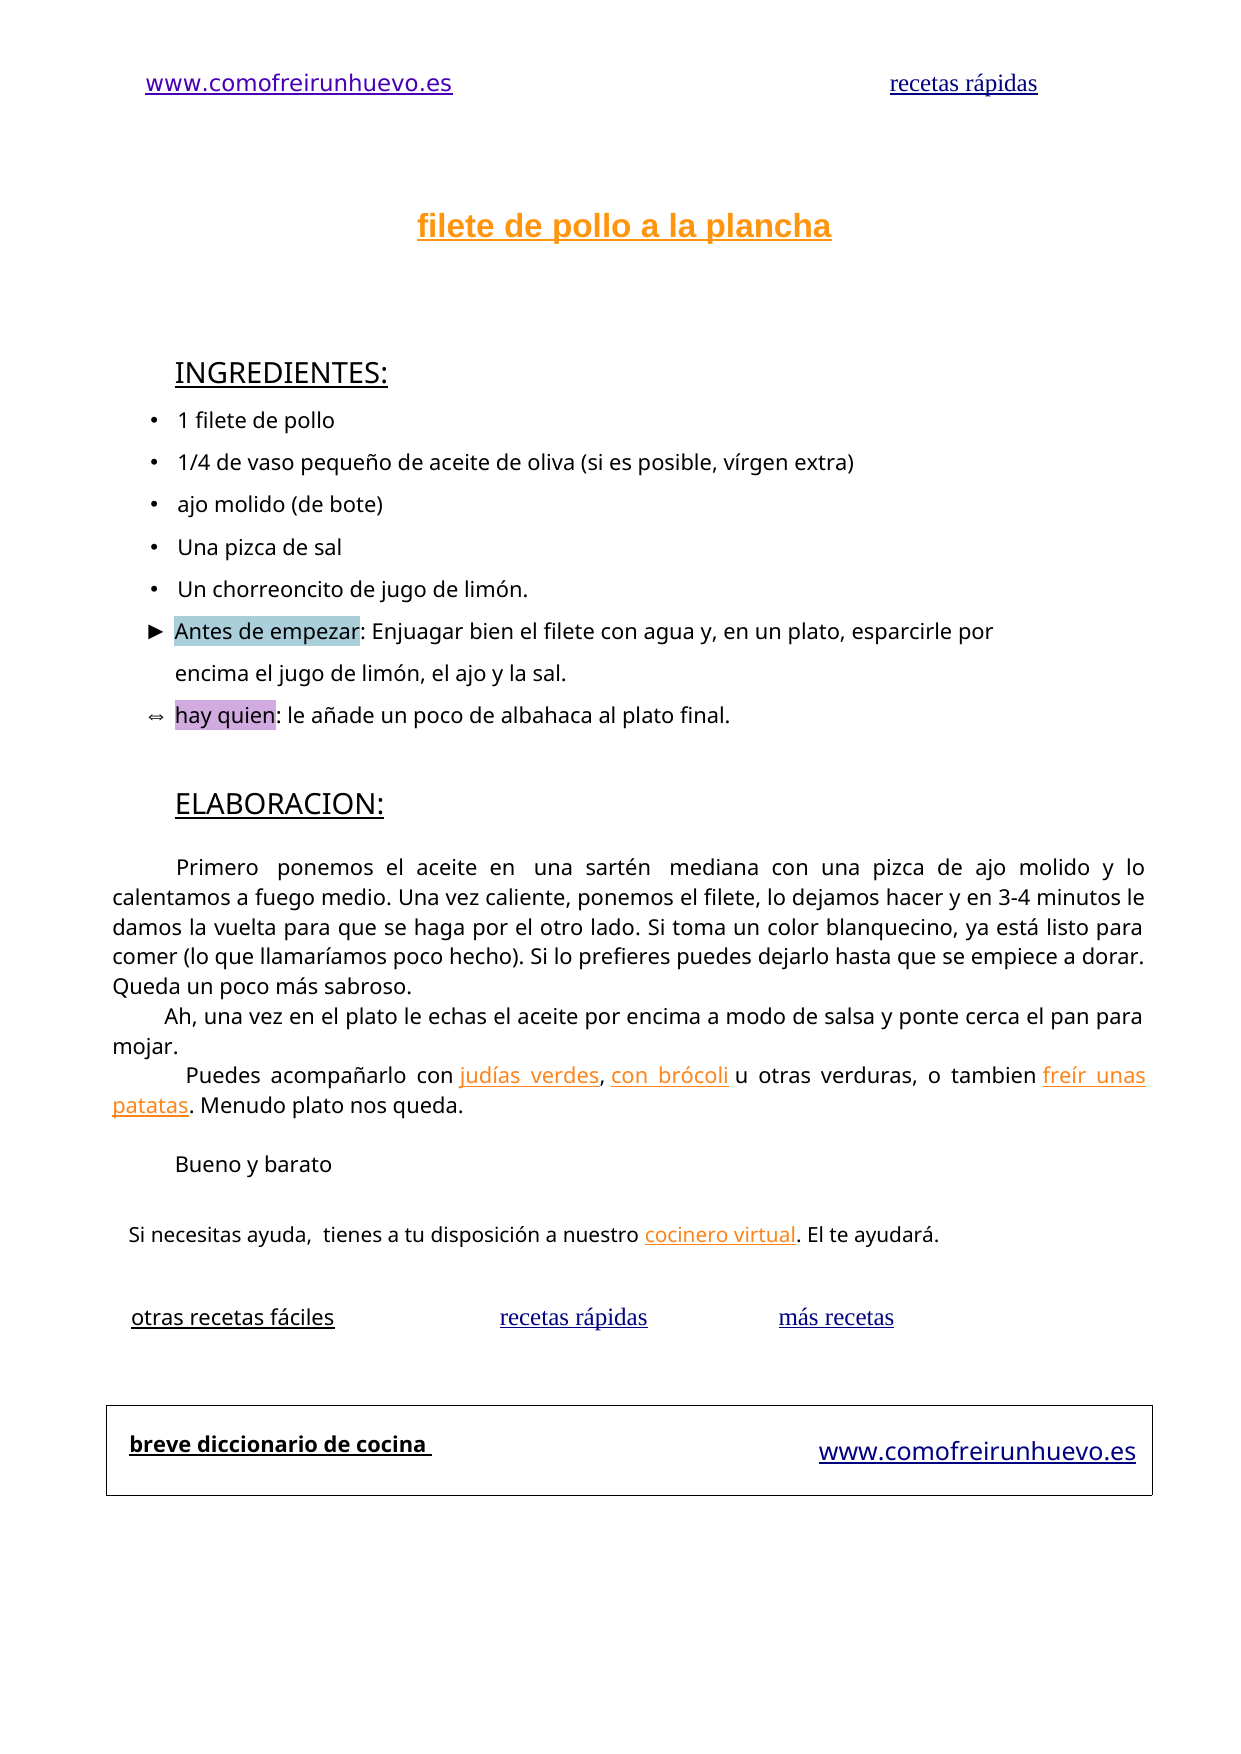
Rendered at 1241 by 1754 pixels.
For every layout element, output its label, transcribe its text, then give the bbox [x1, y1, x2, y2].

table_header INGREDIENTES: • 1 filete de pollo • 1/4 de vaso pequeño de aceite de oliva (si es posible, vírgen extra) • ajo molido (de bote) • Una pizca de sal • Un chorreoncito de jugo de limón. ► Antes de empezar: Enjuagar bien el filete con agua y, en un plato, esparcirle por encima el jugo de limón, el ajo y la sal. ⇔ hay quien: le añade un poco de albahaca al plato final. ELABORACION: Primero ponemos el aceite en una sartén mediana con una pizca de ajo molido y lo calentamos a fuego medio. Una vez caliente, ponemos el filete, lo dejamos hacer y en 3-4 minutos le damos la vuelta para que se haga por el otro lado. Si toma un color blanquecino, ya está listo para comer (lo que llamaríamos poco hecho). Si lo prefieres puedes dejarlo hasta que se empiece a dorar. Queda un poco más sabroso. Ah, una vez en el plato le echas el aceite por encima a modo de salsa y ponte cerca el pan para mojar. Puedes acompañarlo con judías verdes, con brócoli u otras verduras, o tambien freír unas patatas. Menudo plato nos queda. Bueno y barato Si necesitas ayuda, tienes a tu disposición a nuestro cocinero virtual. El te ayudará. otras recetas fáciles recetas rápidas más recetas [106, 313, 1152, 1405]
table_header [455, 1406, 803, 1495]
table_header www.comofreirunhuevo.es [803, 1406, 1152, 1495]
text www.comofreirunhuevo.es recetas rápidas [106, 65, 1152, 99]
table_header filete de pollo a la plancha [146, 175, 1112, 313]
table_header breve diccionario de cocina [107, 1406, 455, 1495]
